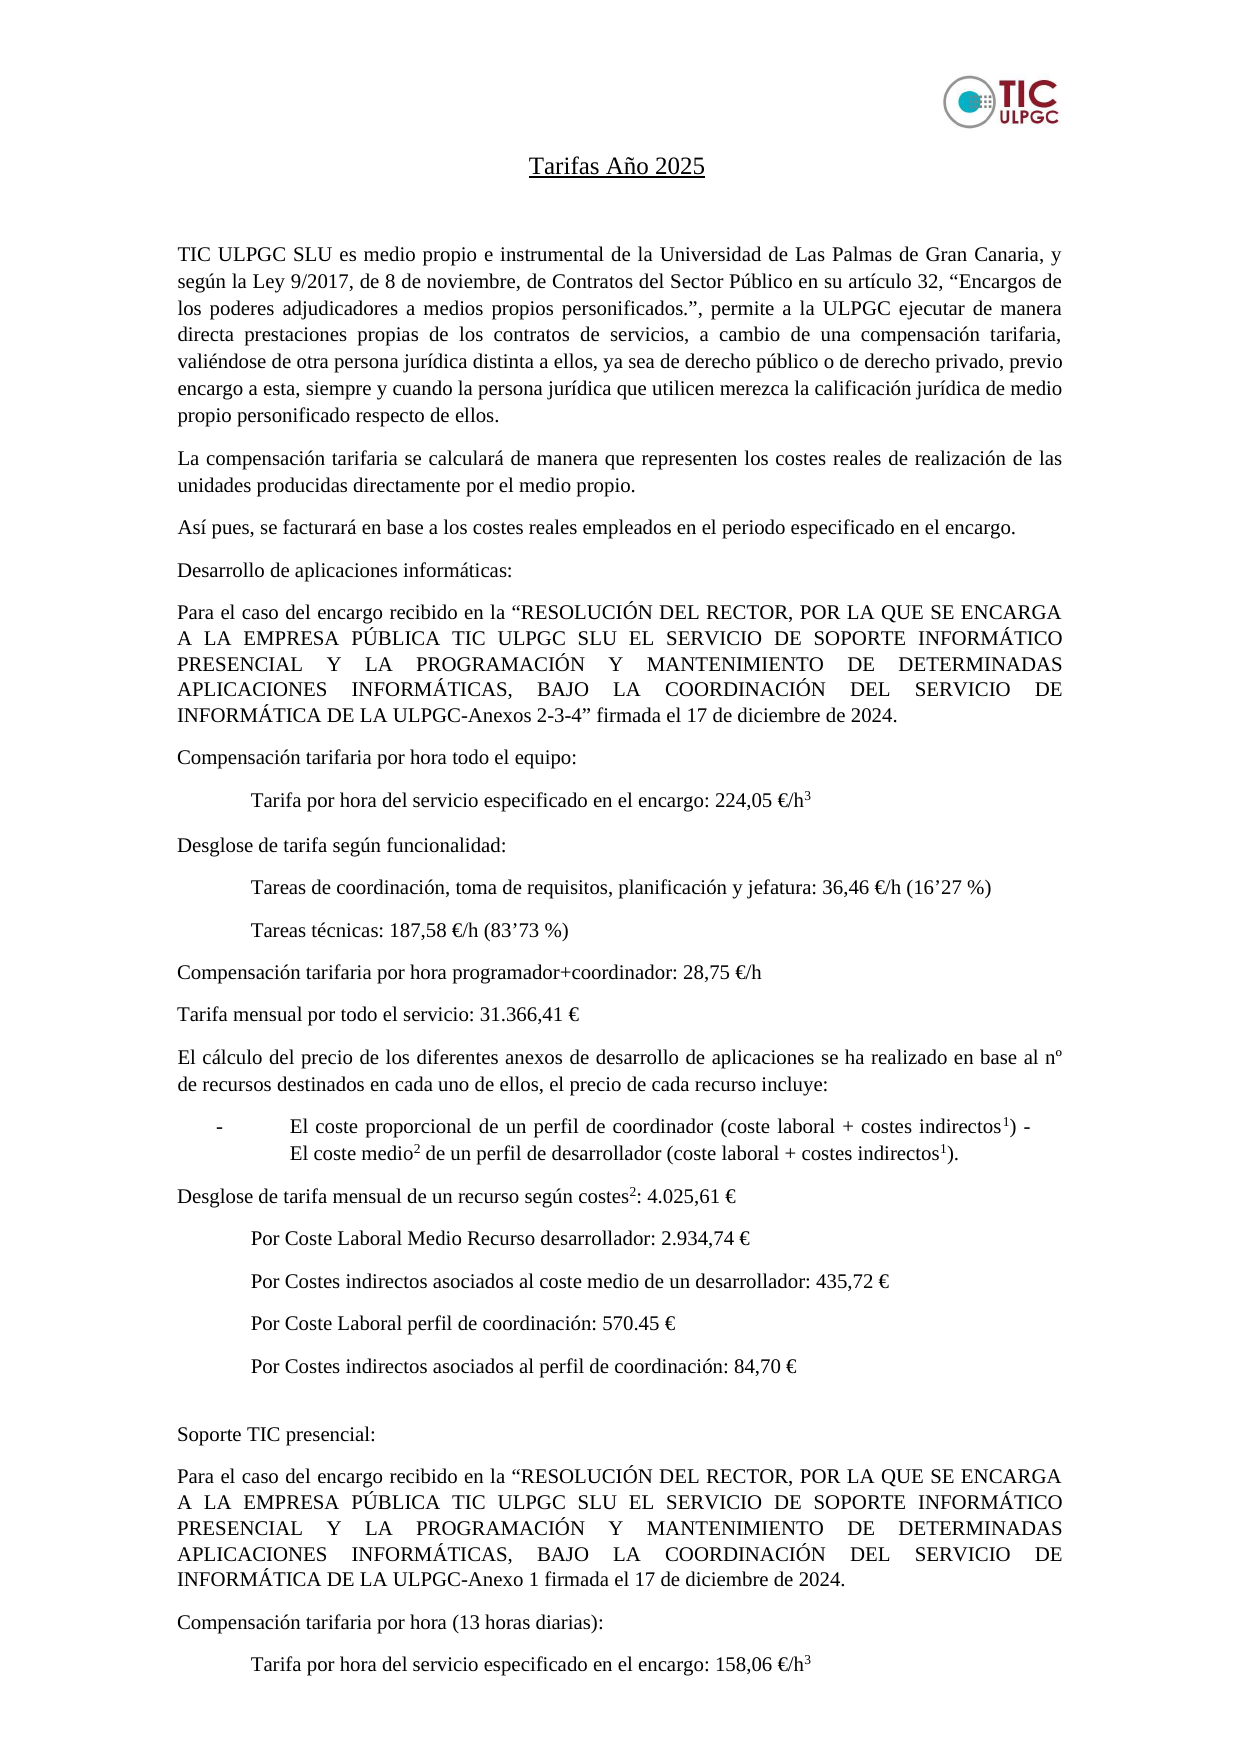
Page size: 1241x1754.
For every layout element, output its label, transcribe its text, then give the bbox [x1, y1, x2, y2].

text Tarifa mensual por todo el servicio: 31.366,41 € [177, 1002, 1063, 1026]
text Tarifas Año 2025 [177, 151, 1063, 180]
text La compensación tarifaria se calculará de manera que representen los costes reales de realización de las unidades producidas directamente por el medio propio. [177, 446, 1063, 497]
text Tareas de coordinación, toma de requisitos, planificación y jefatura: 36,46 €/h (16’27 %) [251, 875, 1063, 899]
text Desglose de tarifa mensual de un recurso según costes2: 4.025,61 € [177, 1184, 1063, 1208]
text Compensación tarifaria por hora todo el equipo: [177, 745, 1063, 769]
text Tarifa por hora del servicio especificado en el encargo: 224,05 €/h3 [251, 787, 1063, 812]
text Por Coste Laboral Medio Recurso desarrollador: 2.934,74 € [251, 1226, 1063, 1250]
text TIC ULPGC SLU es medio propio e instrumental de la Universidad de Las Palmas de Gran Canaria, y según la Ley 9/2017, de 8 de noviembre, de Contratos del Sector Público en su artículo 32, “Encargos de los poderes adjudicadores a medios propios personificados.”, permite a la ULPGC ejecutar de manera directa prestaciones propias de los contratos de servicios, a cambio de una compensación tarifaria, valiéndose de otra persona jurídica distinta a ellos, ya sea de derecho público o de derecho privado, previo encargo a esta, siempre y cuando la persona jurídica que utilicen merezca la calificación jurídica de medio propio personificado respecto de ellos. [177, 242, 1063, 427]
text Para el caso del encargo recibido en la “RESOLUCIÓN DEL RECTOR, POR LA QUE SE ENCARGA A LA EMPRESA PÚBLICA TIC ULPGC SLU EL SERVICIO DE SOPORTE INFORMÁTICO PRESENCIAL Y LA PROGRAMACIÓN Y MANTENIMIENTO DE DETERMINADAS APLICACIONES INFORMÁTICAS, BAJO LA COORDINACIÓN DEL SERVICIO DE INFORMÁTICA DE LA ULPGC-Anexo 1 firmada el 17 de diciembre de 2024. [177, 1464, 1063, 1591]
text Desglose de tarifa según funcionalidad: [177, 833, 1063, 857]
text Por Costes indirectos asociados al perfil de coordinación: 84,70 € [251, 1354, 1063, 1378]
text El cálculo del precio de los diferentes anexos de desarrollo de aplicaciones se ha realizado en base al nº de recursos destinados en cada uno de ellos, el precio de cada recurso incluye: [177, 1045, 1063, 1096]
text Desarrollo de aplicaciones informáticas: [177, 558, 1063, 582]
text Soporte TIC presencial: [177, 1422, 1063, 1446]
text Para el caso del encargo recibido en la “RESOLUCIÓN DEL RECTOR, POR LA QUE SE ENCARGA A LA EMPRESA PÚBLICA TIC ULPGC SLU EL SERVICIO DE SOPORTE INFORMÁTICO PRESENCIAL Y LA PROGRAMACIÓN Y MANTENIMIENTO DE DETERMINADAS APLICACIONES INFORMÁTICAS, BAJO LA COORDINACIÓN DEL SERVICIO DE INFORMÁTICA DE LA ULPGC-Anexos 2-3-4” firmada el 17 de diciembre de 2024. [177, 600, 1063, 727]
text Tareas técnicas: 187,58 €/h (83’73 %) [251, 917, 1063, 942]
text Compensación tarifaria por hora programador+coordinador: 28,75 €/h [177, 960, 1063, 984]
text Por Coste Laboral perfil de coordinación: 570.45 € [251, 1311, 1063, 1335]
text Así pues, se facturará en base a los costes reales empleados en el periodo especificado en el encargo. [177, 515, 1063, 539]
text Por Costes indirectos asociados al coste medio de un desarrollador: 435,72 € [251, 1268, 1063, 1293]
text Compensación tarifaria por hora (13 horas diarias): [177, 1609, 1063, 1634]
text - El coste proporcional de un perfil de coordinador (coste laboral + costes indirectos1) - El coste medio2 de un perfil de desarrollador (coste laboral + costes indirectos1). [216, 1114, 1038, 1165]
text Tarifa por hora del servicio especificado en el encargo: 158,06 €/h3 [251, 1652, 1063, 1676]
